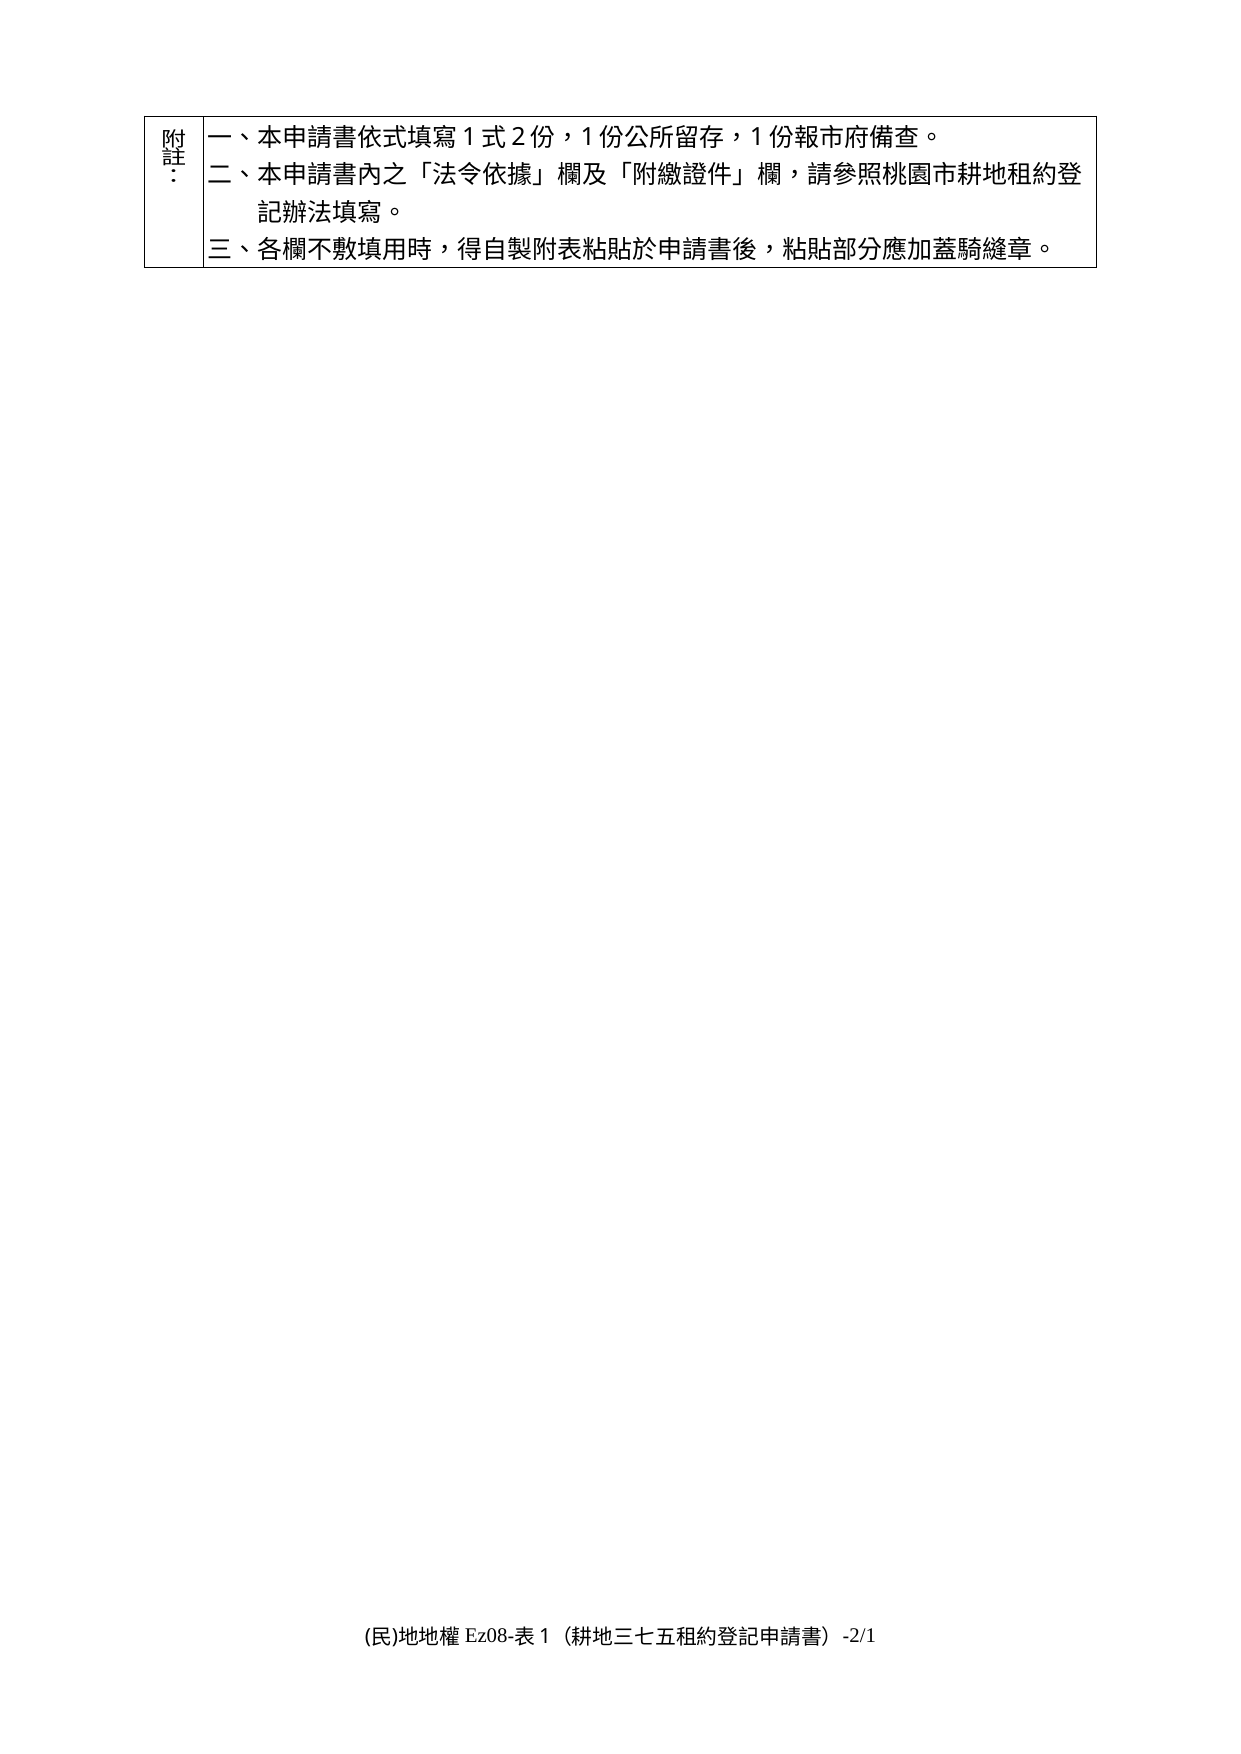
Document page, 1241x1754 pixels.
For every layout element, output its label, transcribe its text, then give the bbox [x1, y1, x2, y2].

table_cell 附註： [145, 117, 203, 267]
table_cell 一、本申請書依式填寫1式2份，1份公所留存，1份報市府備查。 二、本申請書內之「法令依據」欄及「附繳證件」欄，請參照桃園市耕地租約登 記辦法填寫。 三、各欄不敷填用時，得自製附表粘貼於申請書後，粘貼部分應加蓋騎縫章。 [204, 117, 1096, 267]
